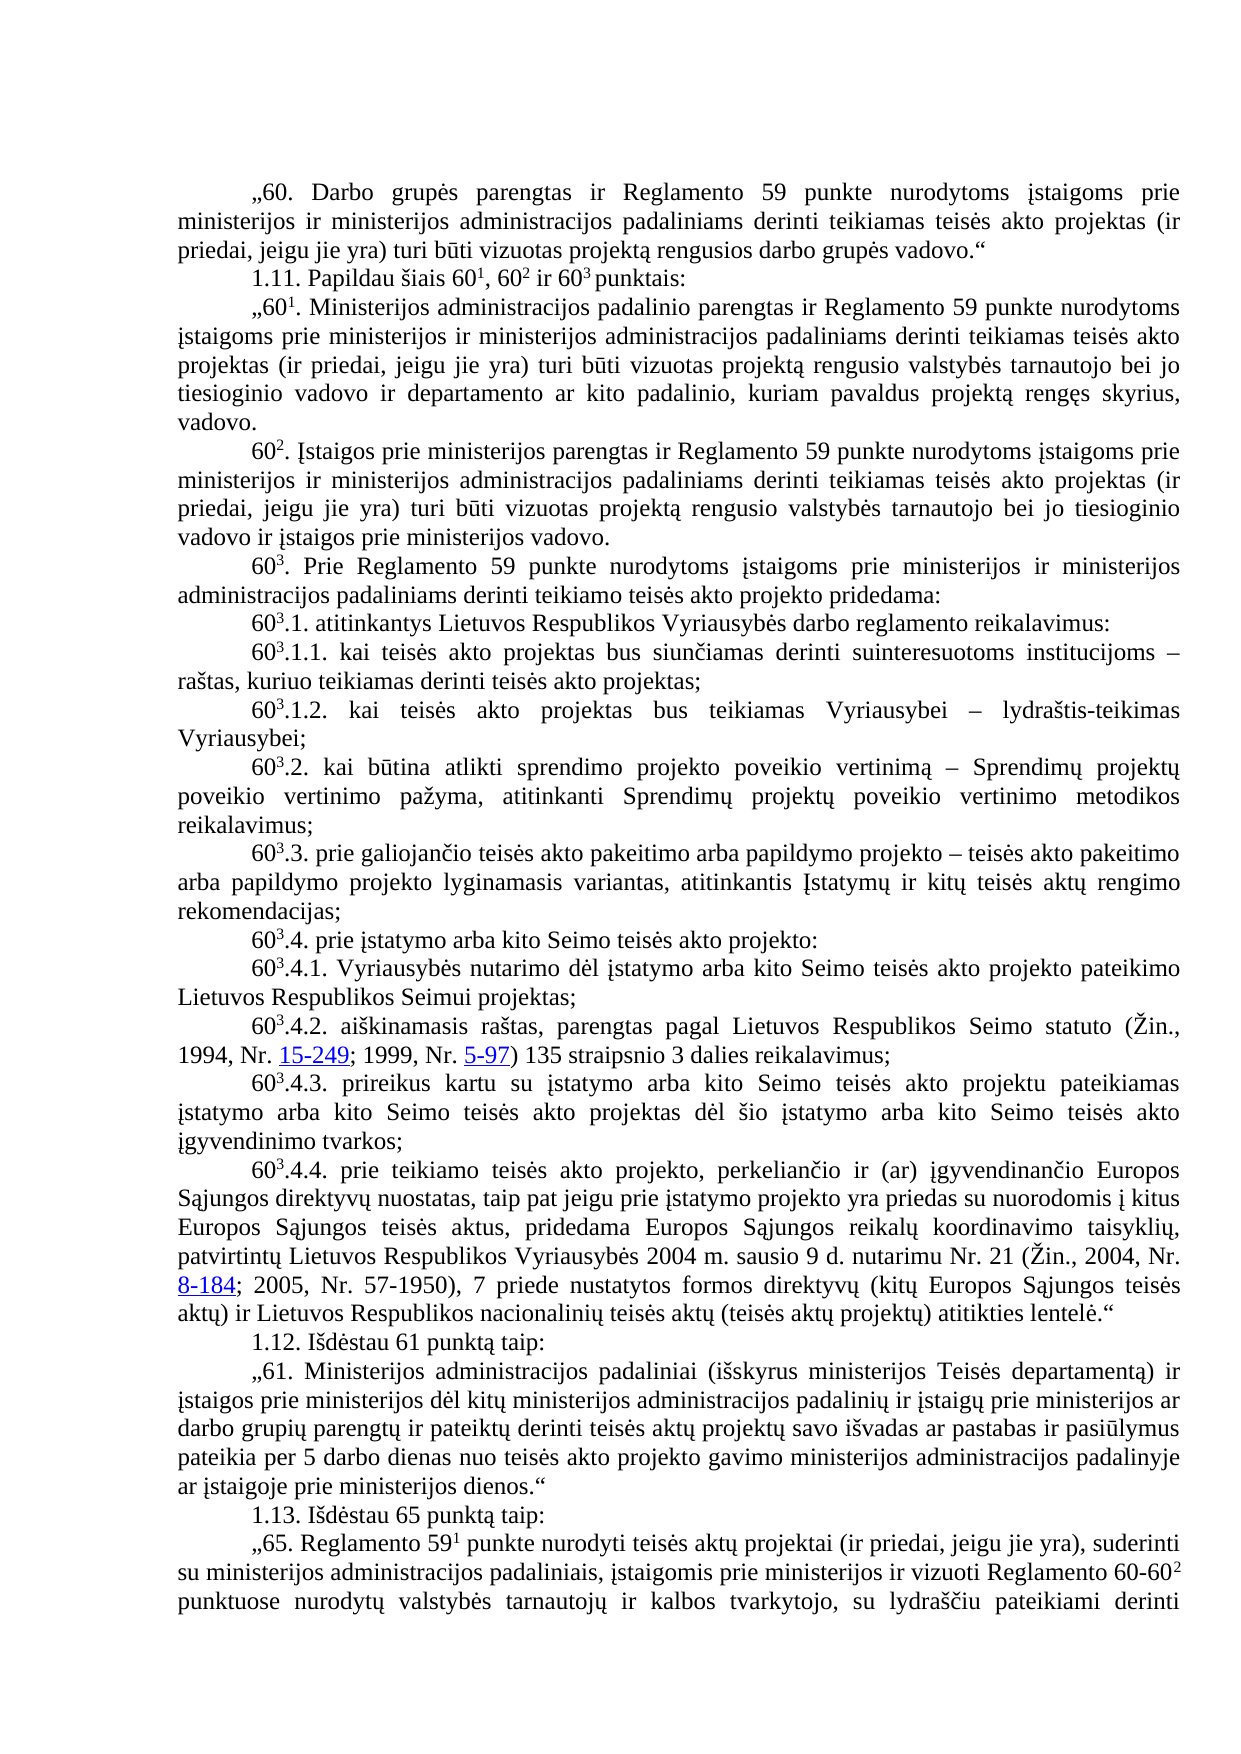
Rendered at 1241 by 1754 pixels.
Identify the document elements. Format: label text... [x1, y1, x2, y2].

text 603.3. prie galiojančio teisės akto pakeitimo arba papildymo projekto – teisės akto pakeitimo arba papildymo projekto lyginamasis variantas, atitinkantis Įstatymų ir kitų teisės aktų rengimo rekomendacijas; [177, 838, 1181, 925]
text 603.4.4. prie teikiamo teisės akto projekto, perkeliančio ir (ar) įgyvendinančio Europos Sąjungos direktyvų nuostatas, taip pat jeigu prie įstatymo projekto yra priedas su nuorodomis į kitus Europos Sąjungos teisės aktus, pridedama Europos Sąjungos reikalų koordinavimo taisyklių, patvirtintų Lietuvos Respublikos Vyriausybės 2004 m. sausio 9 d. nutarimu Nr. 21 (Žin., 2004, Nr. 8-184; 2005, Nr. 57-1950), 7 priede nustatytos formos direktyvų (kitų Europos Sąjungos teisės aktų) ir Lietuvos Respublikos nacionalinių teisės aktų (teisės aktų projektų) atitikties lentelė.“ [177, 1155, 1181, 1327]
text 1.13. Išdėstau 65 punktą taip: [177, 1500, 1181, 1528]
text 603.1.2. kai teisės akto projektas bus teikiamas Vyriausybei – lydraštis-teikimas Vyriausybei; [177, 695, 1181, 752]
text 603.1. atitinkantys Lietuvos Respublikos Vyriausybės darbo reglamento reikalavimus: [177, 608, 1181, 637]
text 603.4.3. prireikus kartu su įstatymo arba kito Seimo teisės akto projektu pateikiamas įstatymo arba kito Seimo teisės akto projektas dėl šio įstatymo arba kito Seimo teisės akto įgyvendinimo tvarkos; [177, 1068, 1181, 1155]
text 603. Prie Reglamento 59 punkte nurodytoms įstaigoms prie ministerijos ir ministerijos administracijos padaliniams derinti teikiamo teisės akto projekto pridedama: [177, 551, 1181, 608]
text 603.4.2. aiškinamasis raštas, parengtas pagal Lietuvos Respublikos Seimo statuto (Žin., 1994, Nr. 15-249; 1999, Nr. 5-97) 135 straipsnio 3 dalies reikalavimus; [177, 1011, 1181, 1068]
text 603.1.1. kai teisės akto projektas bus siunčiamas derinti suinteresuotoms institucijoms – raštas, kuriuo teikiamas derinti teisės akto projektas; [177, 637, 1181, 695]
text 1.11. Papildau šiais 601, 602 ir 603 punktais: [177, 263, 1181, 292]
text „601. Ministerijos administracijos padalinio parengtas ir Reglamento 59 punkte nurodytoms įstaigoms prie ministerijos ir ministerijos administracijos padaliniams derinti teikiamas teisės akto projektas (ir priedai, jeigu jie yra) turi būti vizuotas projektą rengusio valstybės tarnautojo bei jo tiesioginio vadovo ir departamento ar kito padalinio, kuriam pavaldus projektą rengęs skyrius, vadovo. [177, 292, 1181, 436]
text 603.4. prie įstatymo arba kito Seimo teisės akto projekto: [177, 925, 1181, 953]
text „61. Ministerijos administracijos padaliniai (išskyrus ministerijos Teisės departamentą) ir įstaigos prie ministerijos dėl kitų ministerijos administracijos padalinių ir įstaigų prie ministerijos ar darbo grupių parengtų ir pateiktų derinti teisės aktų projektų savo išvadas ar pastabas ir pasiūlymus pateikia per 5 darbo dienas nuo teisės akto projekto gavimo ministerijos administracijos padalinyje ar įstaigoje prie ministerijos dienos.“ [177, 1356, 1181, 1500]
text 603.2. kai būtina atlikti sprendimo projekto poveikio vertinimą – Sprendimų projektų poveikio vertinimo pažyma, atitinkanti Sprendimų projektų poveikio vertinimo metodikos reikalavimus; [177, 752, 1181, 838]
text „65. Reglamento 591 punkte nurodyti teisės aktų projektai (ir priedai, jeigu jie yra), suderinti su ministerijos administracijos padaliniais, įstaigomis prie ministerijos ir vizuoti Reglamento 60-602 punktuose nurodytų valstybės tarnautojų ir kalbos tvarkytojo, su lydraščiu pateikiami derinti [177, 1528, 1181, 1615]
text „60. Darbo grupės parengtas ir Reglamento 59 punkte nurodytoms įstaigoms prie ministerijos ir ministerijos administracijos padaliniams derinti teikiamas teisės akto projektas (ir priedai, jeigu jie yra) turi būti vizuotas projektą rengusios darbo grupės vadovo.“ [177, 177, 1181, 263]
text 1.12. Išdėstau 61 punktą taip: [177, 1327, 1181, 1356]
text 603.4.1. Vyriausybės nutarimo dėl įstatymo arba kito Seimo teisės akto projekto pateikimo Lietuvos Respublikos Seimui projektas; [177, 953, 1181, 1011]
text 602. Įstaigos prie ministerijos parengtas ir Reglamento 59 punkte nurodytoms įstaigoms prie ministerijos ir ministerijos administracijos padaliniams derinti teikiamas teisės akto projektas (ir priedai, jeigu jie yra) turi būti vizuotas projektą rengusio valstybės tarnautojo bei jo tiesioginio vadovo ir įstaigos prie ministerijos vadovo. [177, 436, 1181, 551]
